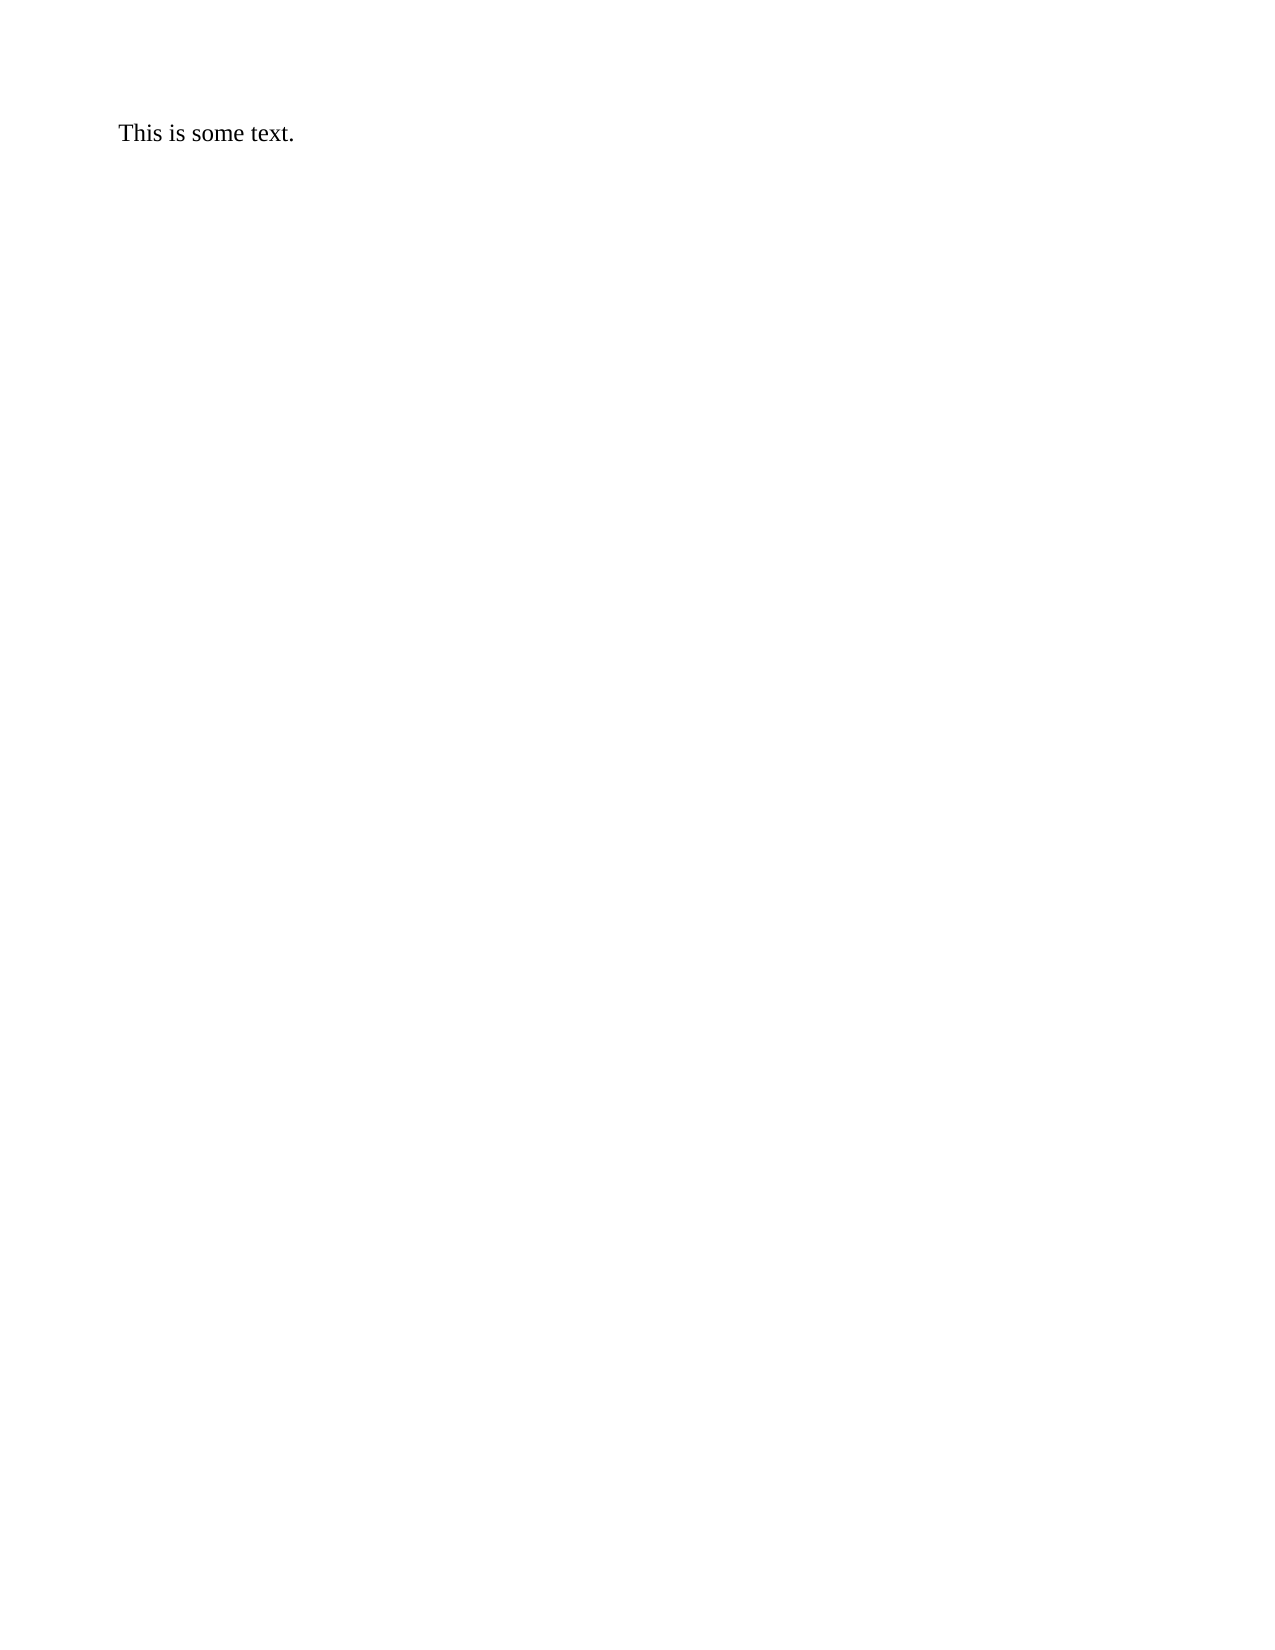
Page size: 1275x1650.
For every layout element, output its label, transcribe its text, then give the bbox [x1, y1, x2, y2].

text This is some text. [118, 118, 1157, 147]
